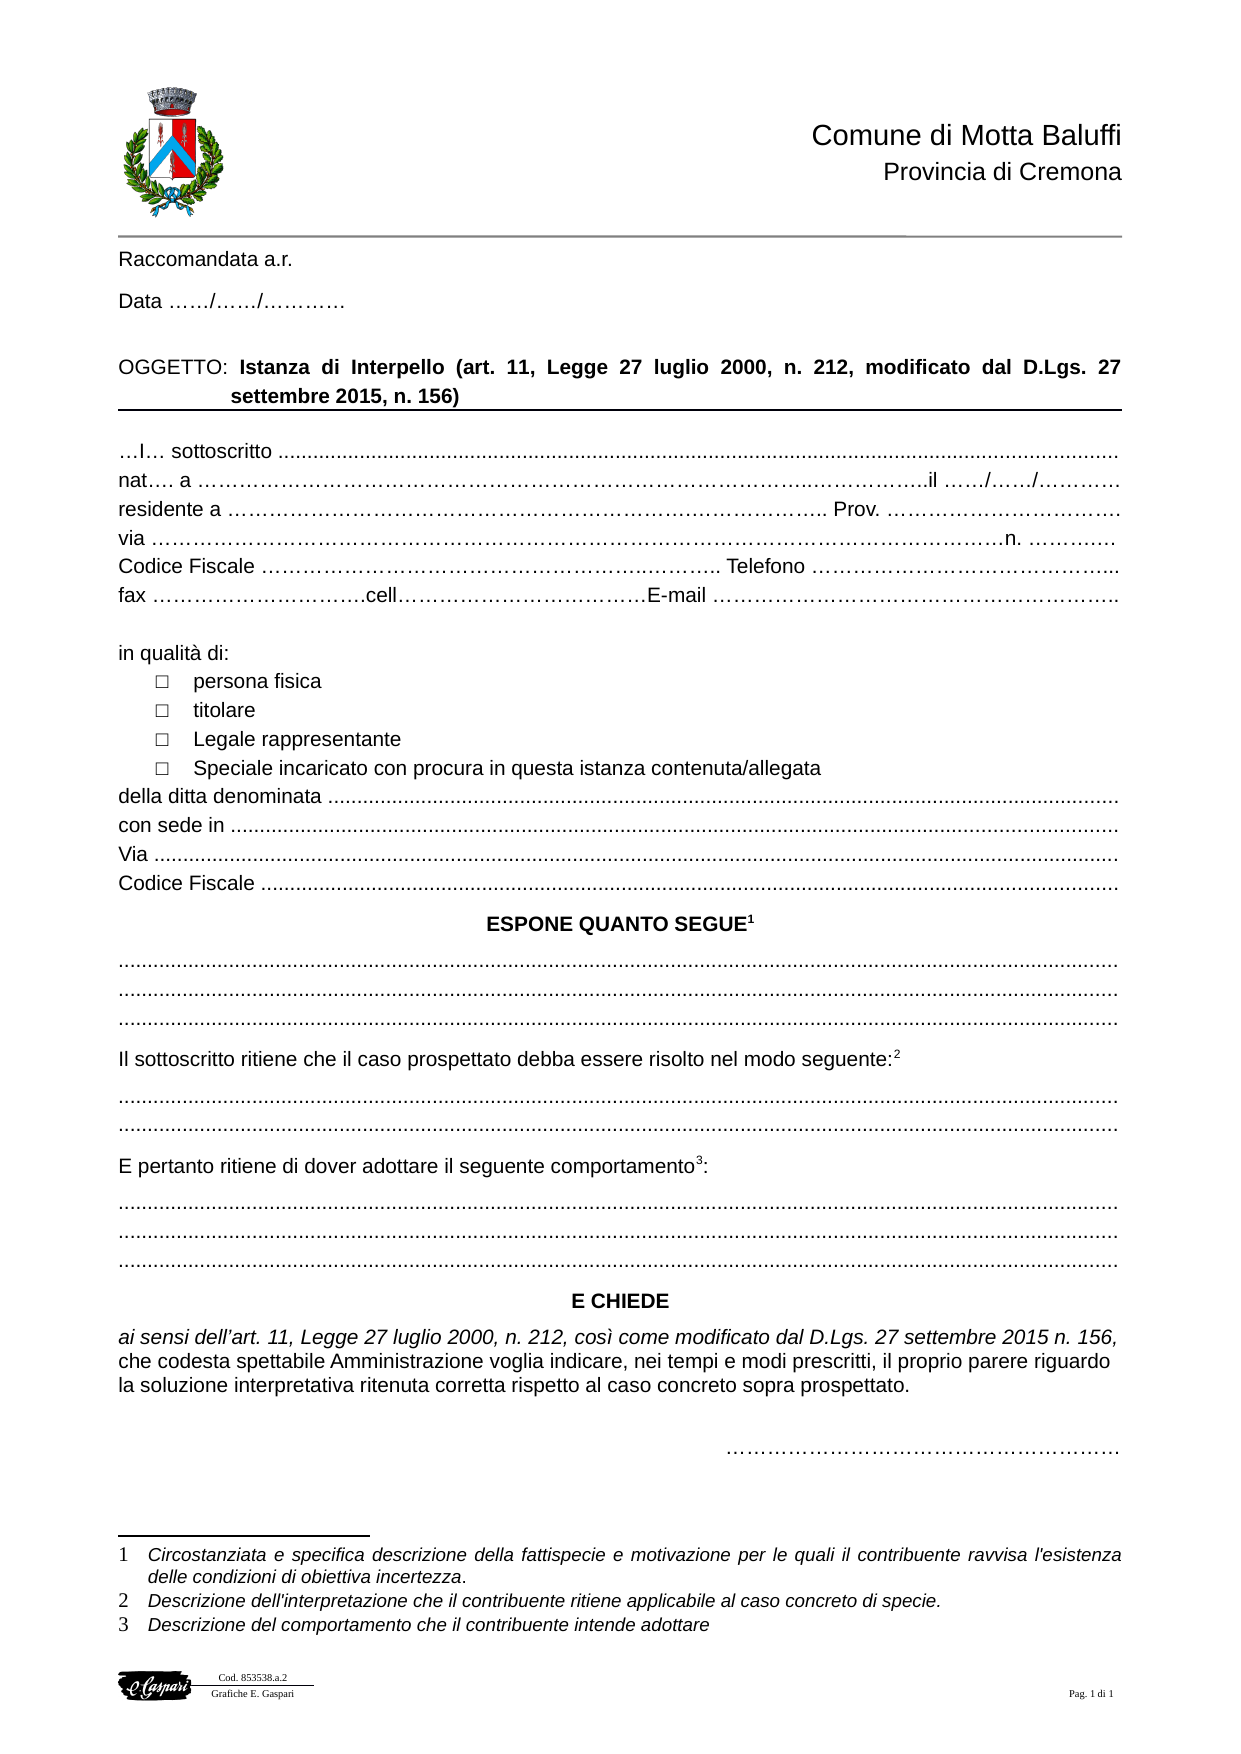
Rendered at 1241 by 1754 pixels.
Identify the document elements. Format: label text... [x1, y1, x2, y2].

list titolare [156, 698, 1122, 722]
text ………………………………………………… [723, 1434, 1122, 1458]
text …I… sottoscritto [118, 439, 1122, 463]
text Descrizione dell'interpretazione che il contribuente ritiene applicabile al caso concreto di specie. [118, 1588, 1122, 1612]
list Speciale incaricato con procura in questa istanza contenuta/allegata [156, 756, 1122, 779]
text fax ………………………….cell………………………………E-mail ………………………………………………….. [118, 583, 1122, 607]
text residente a ………………………………………………………….……………….. Prov. ……………………………. [118, 497, 1122, 521]
text della ditta denominata [118, 784, 1122, 808]
text OGGETTO: Istanza di Interpello (art. 11, Legge 27 luglio 2000, n. 212, modificato dal D.Lgs. 27 settembre 2015, n. 156) [118, 355, 1122, 409]
text via ……………………………………………………………………………………………………………n. ……….… [118, 526, 1122, 549]
text ESPONE QUANTO SEGUE [118, 912, 1122, 936]
text Provincia di Cremona [224, 157, 1122, 185]
text Data ……/……/………… [118, 288, 1122, 312]
text in qualità di: [118, 641, 1122, 664]
text ai sensi dell’art. 11, Legge 27 luglio 2000, n. 212, così come modificato dal D.Lgs. 27 settembre 2015 n. 156, che codesta spettabile Amministrazione voglia indicare, nei tempi e modi prescritti, il proprio parere riguardo la soluzione interpretativa ritenuta corretta rispetto al caso concreto sopra prospettato. [118, 1325, 1122, 1397]
text E pertanto ritiene di dover adottare il seguente comportamento: [118, 1153, 1122, 1177]
list persona fisica [156, 669, 1122, 693]
text Il sottoscritto ritiene che il caso prospettato debba essere risolto nel modo seguente: [118, 1047, 1122, 1071]
list Legale rappresentante [156, 727, 1122, 751]
text E CHIEDE [118, 1289, 1122, 1313]
text Codice Fiscale ………………………………………………..……….. Telefono ……………………………………... [118, 554, 1122, 578]
text Codice Fiscale [118, 871, 1122, 894]
picture [117, 1670, 192, 1701]
text con sede in [118, 813, 1122, 837]
text Raccomandata a.r. [118, 247, 1122, 271]
text Comune di Motta Baluffi [224, 118, 1122, 152]
text nat…. a ……………………………………………………………………………..……………..il ……/……/………… [118, 468, 1122, 492]
text Circostanziata e specifica descrizione della fattispecie e motivazione per le quali il contribuente ravvisa l'esistenza delle condizioni di obiettiva incertezza. [118, 1542, 1122, 1588]
text Via [118, 842, 1122, 866]
picture [122, 87, 224, 219]
text Descrizione del comportamento che il contribuente intende adottare [118, 1612, 1122, 1636]
